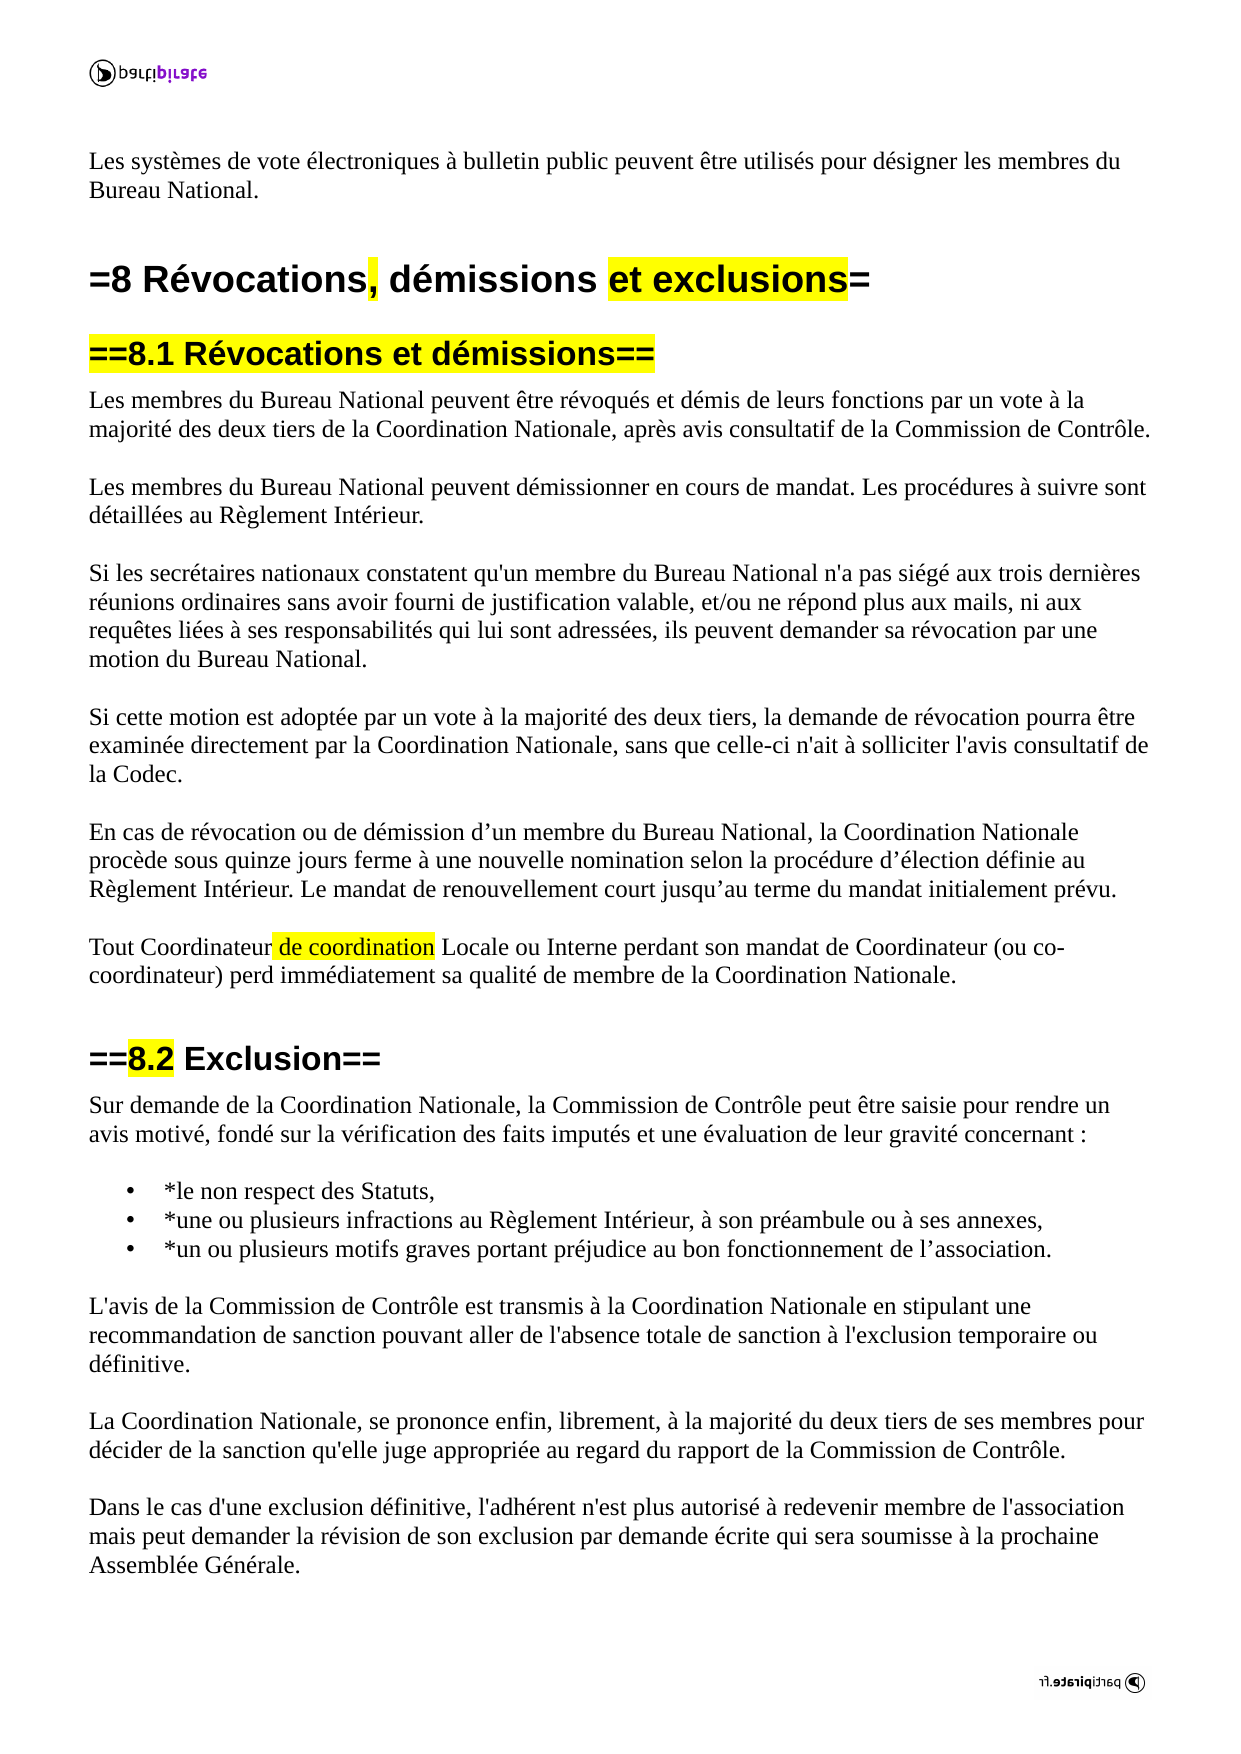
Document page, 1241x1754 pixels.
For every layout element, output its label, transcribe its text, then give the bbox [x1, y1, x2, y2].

subtitle ==8.1 Révocations et démissions== [88, 334, 1152, 373]
list *le non respect des Statuts, [126, 1176, 1152, 1205]
subtitle =8 Révocations, démissions et exclusions= [88, 257, 1152, 301]
text Tout Coordinateur de coordination Locale ou Interne perdant son mandat de Coordinateur (ou co-coordinateur) perd immédiatement sa qualité de membre de la Coordination Nationale. [88, 932, 1152, 989]
text Dans le cas d'une exclusion définitive, l'adhérent n'est plus autorisé à redevenir membre de l'association mais peut demander la révision de son exclusion par demande écrite qui sera soumisse à la prochaine Assemblée Générale. [88, 1492, 1152, 1579]
text Les membres du Bureau National peuvent démissionner en cours de mandat. Les procédures à suivre sont détaillées au Règlement Intérieur. [88, 472, 1152, 529]
text Si cette motion est adoptée par un vote à la majorité des deux tiers, la demande de révocation pourra être examinée directement par la Coordination Nationale, sans que celle-ci n'ait à solliciter l'avis consultatif de la Codec. [88, 702, 1152, 788]
text Si les secrétaires nationaux constatent qu'un membre du Bureau National n'a pas siégé aux trois dernières réunions ordinaires sans avoir fourni de justification valable, et/ou ne répond plus aux mails, ni aux requêtes liées à ses responsabilités qui lui sont adressées, ils peuvent demander sa révocation par une motion du Bureau National. [88, 558, 1152, 673]
picture [1033, 1666, 1152, 1700]
text En cas de révocation ou de démission d’un membre du Bureau National, la Coordination Nationale procède sous quinze jours ferme à une nouvelle nomination selon la procédure d’élection définie au Règlement Intérieur. Le mandat de renouvellement court jusqu’au terme du mandat initialement prévu. [88, 817, 1152, 903]
text Les systèmes de vote électroniques à bulletin public peuvent être utilisés pour désigner les membres du Bureau National. [88, 146, 1152, 203]
list *un ou plusieurs motifs graves portant préjudice au bon fonctionnement de l’association. [126, 1234, 1152, 1262]
list *une ou plusieurs infractions au Règlement Intérieur, à son préambule ou à ses annexes, [126, 1205, 1152, 1234]
picture [88, 59, 207, 88]
text Les membres du Bureau National peuvent être révoqués et démis de leurs fonctions par un vote à la majorité des deux tiers de la Coordination Nationale, après avis consultatif de la Commission de Contrôle. [88, 385, 1152, 443]
text Sur demande de la Coordination Nationale, la Commission de Contrôle peut être saisie pour rendre un avis motivé, fondé sur la vérification des faits imputés et une évaluation de leur gravité concernant : [88, 1090, 1152, 1147]
subtitle ==8.2 Exclusion== [88, 1039, 1152, 1077]
text L'avis de la Commission de Contrôle est transmis à la Coordination Nationale en stipulant une recommandation de sanction pouvant aller de l'absence totale de sanction à l'exclusion temporaire ou définitive. [88, 1291, 1152, 1377]
text La Coordination Nationale, se prononce enfin, librement, à la majorité du deux tiers de ses membres pour décider de la sanction qu'elle juge appropriée au regard du rapport de la Commission de Contrôle. [88, 1406, 1152, 1464]
